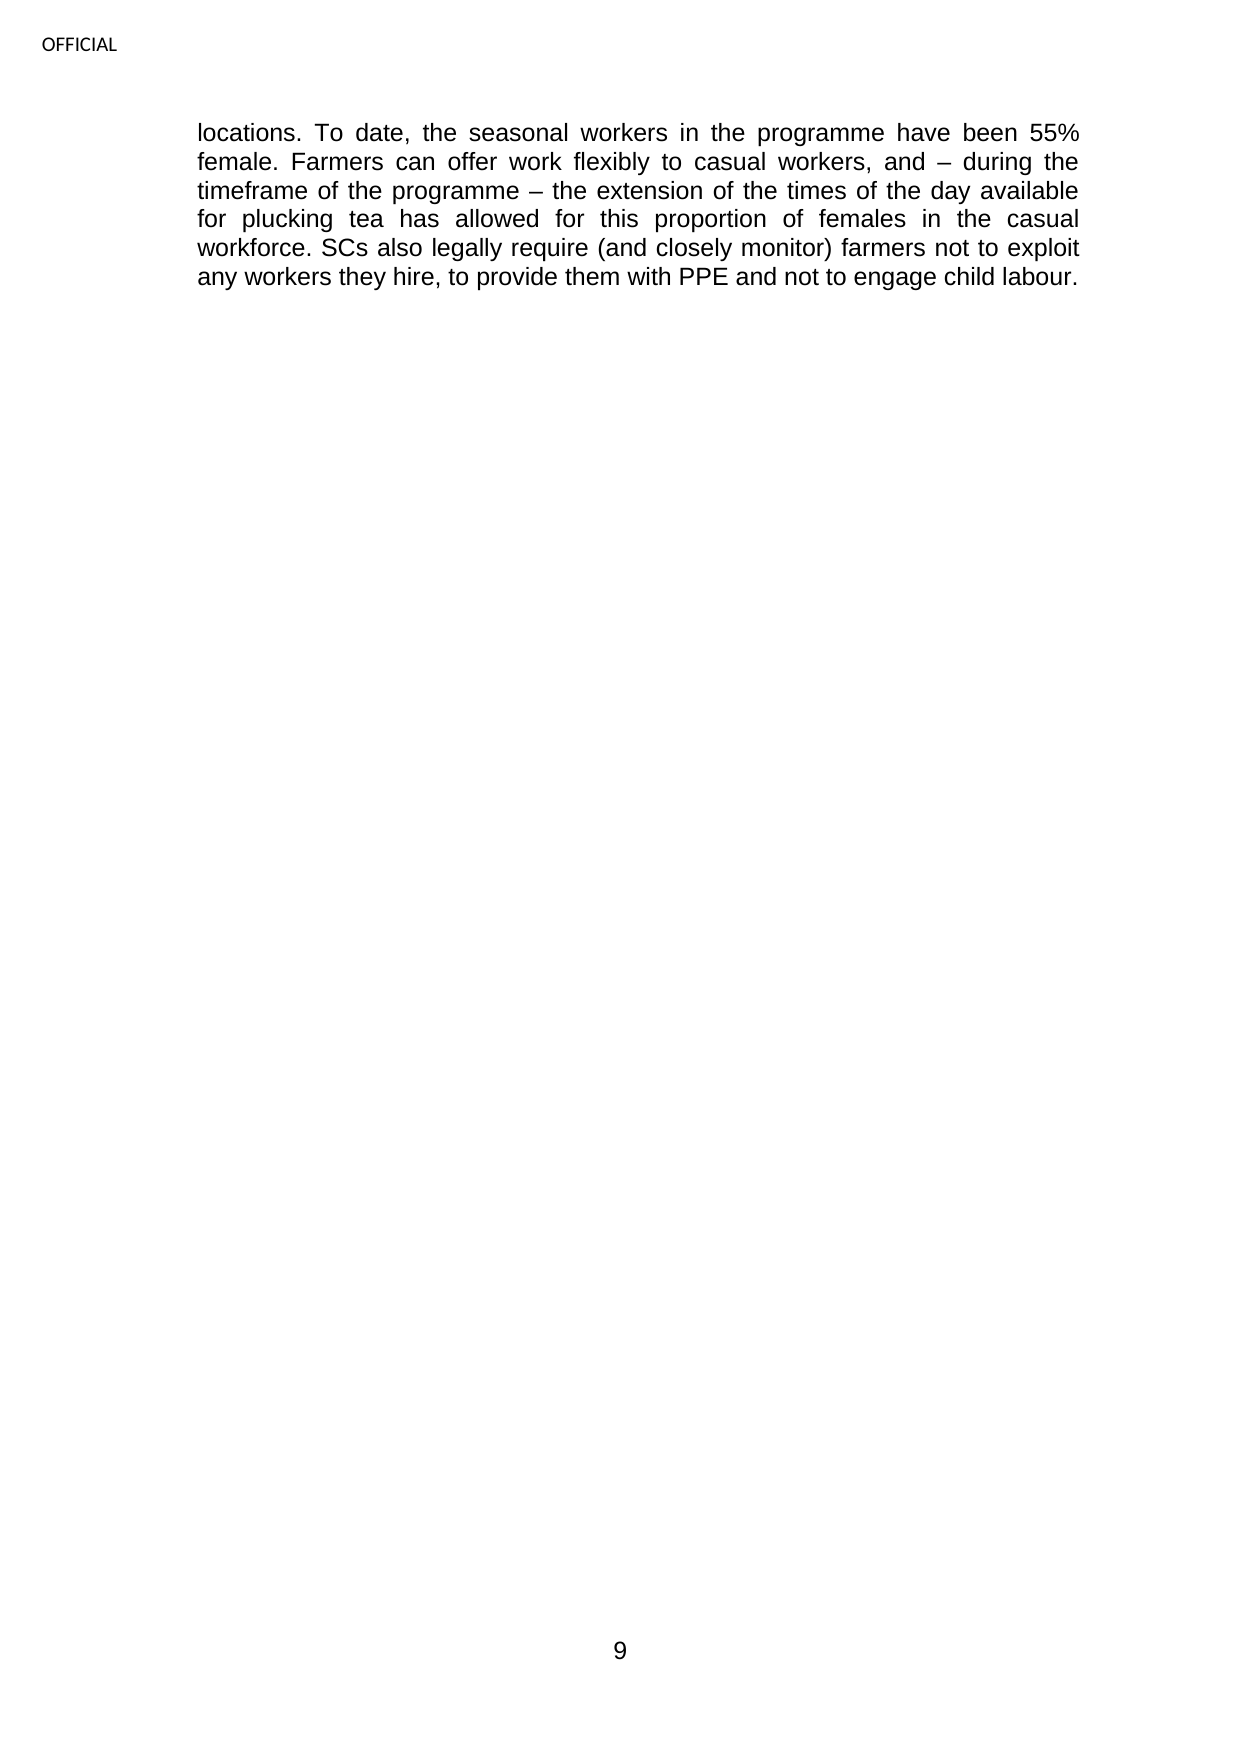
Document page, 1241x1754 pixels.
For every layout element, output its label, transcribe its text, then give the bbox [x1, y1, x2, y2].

list locations. To date, the seasonal workers in the programme have been 55% female. Farmers can offer work flexibly to casual workers, and – during the timeframe of the programme – the extension of the times of the day available for plucking tea has allowed for this proportion of females in the casual workforce. SCs also legally require (and closely monitor) farmers not to exploit any workers they hire, to provide them with PPE and not to engage child labour. [159, 118, 1081, 291]
